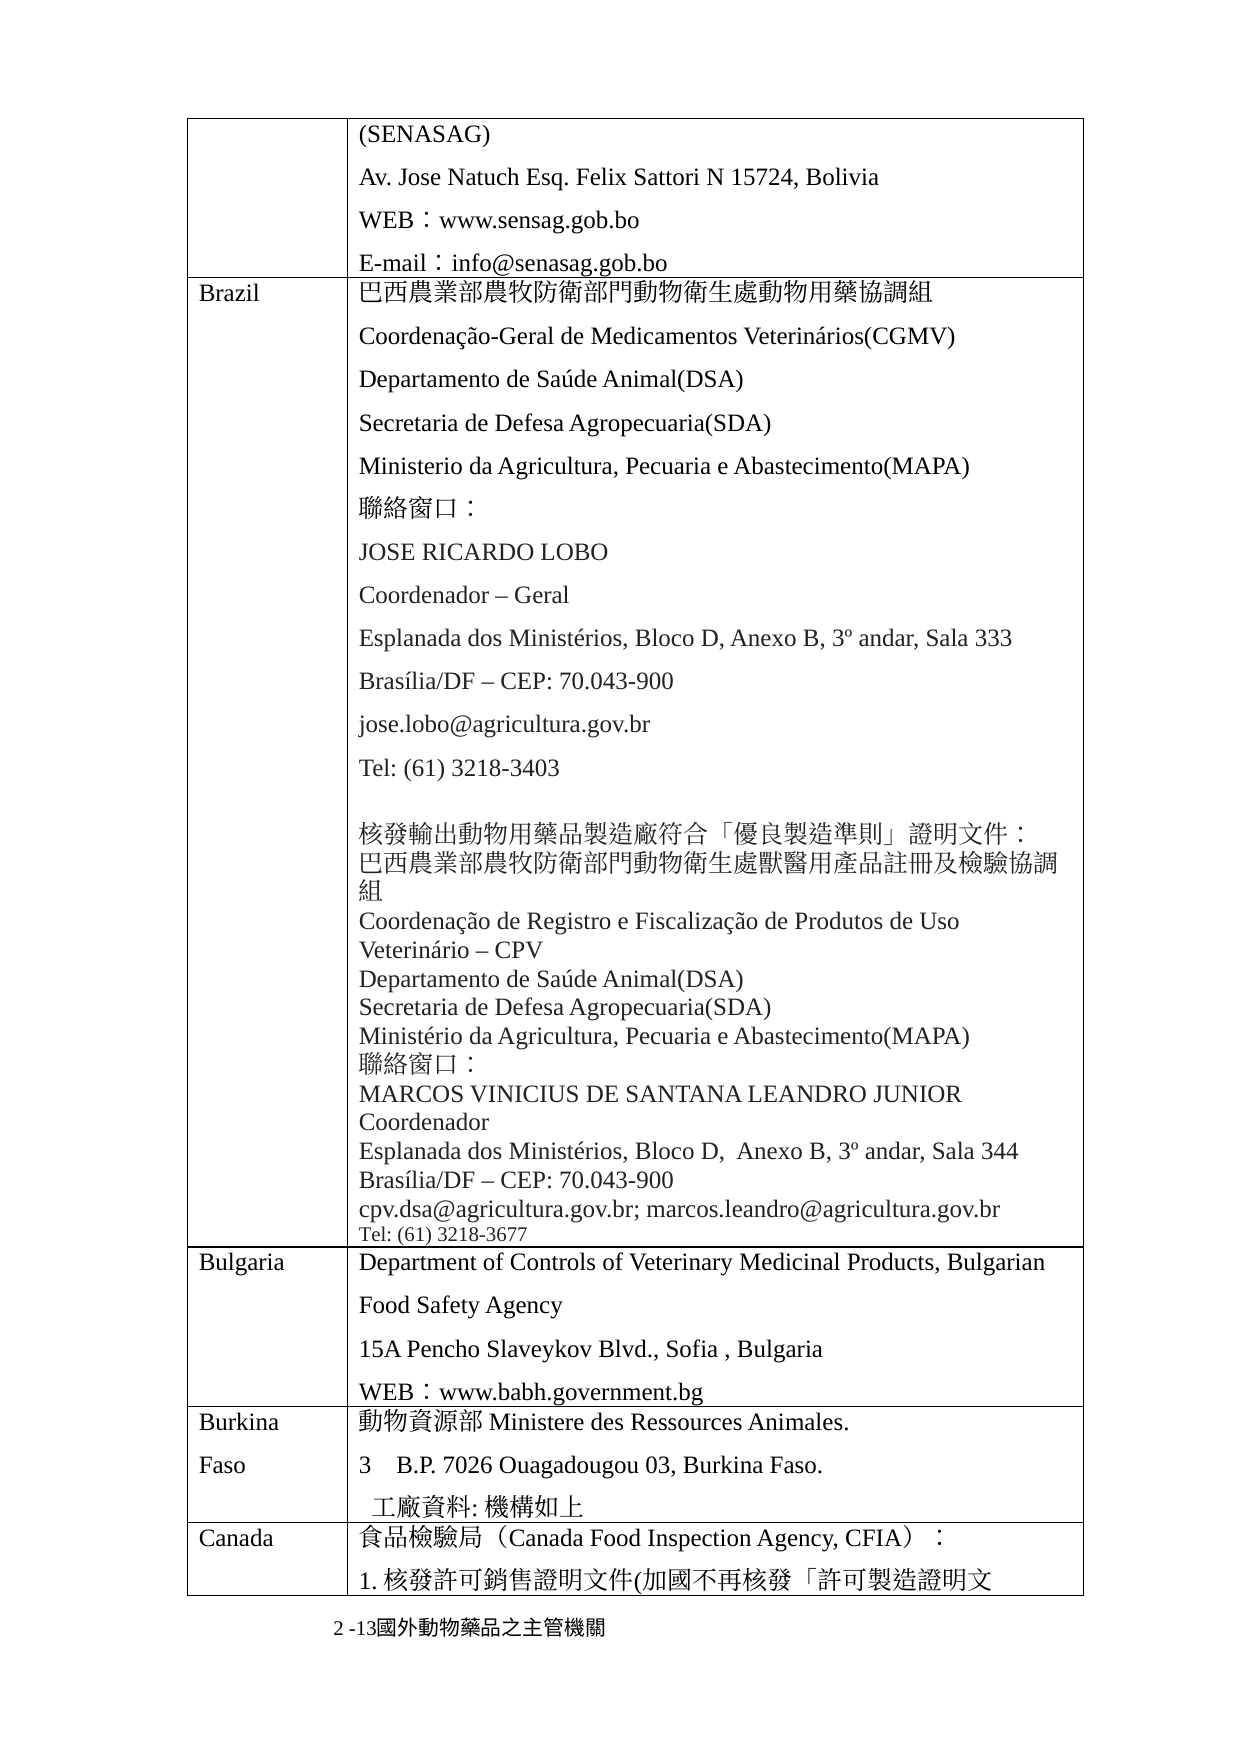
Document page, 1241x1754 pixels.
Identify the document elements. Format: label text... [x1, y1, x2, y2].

table_cell 食品檢驗局（Canada Food Inspection Agency, CFIA）： 1. 核發許可銷售證明文件(加國不再核發「許可製造證明文 [348, 1523, 1083, 1594]
table_cell Burkina Faso [188, 1407, 347, 1522]
table_cell (SENASAG) Av. Jose Natuch Esq. Felix Sattori N 15724, Bolivia WEB：www.sensag.gob.bo E-mail：info@senasag.gob.bo [348, 119, 1083, 277]
table_cell Canada [188, 1523, 347, 1594]
table_cell Bulgaria [188, 1248, 347, 1406]
table_cell 巴西農業部農牧防衛部門動物衛生處動物用藥協調組 Coordenação-Geral de Medicamentos Veterinários(CGMV) Departamento de Saúde Animal(DSA) Secretaria de Defesa Agropecuaria(SDA) Ministerio da Agricultura, Pecuaria e Abastecimento(MAPA) 聯絡窗口： JOSE RICARDO LOBO Coordenador – Geral Esplanada dos Ministérios, Bloco D, Anexo B, 3º andar, Sala 333 Brasília/DF – CEP: 70.043-900 jose.lobo@agricultura.gov.br Tel: (61) 3218-3403 核發輸出動物用藥品製造廠符合「優良製造準則」證明文件： 巴西農業部農牧防衛部門動物衛生處獸醫用產品註冊及檢驗協調組 Coordenação de Registro e Fiscalização de Produtos de Uso Veterinário – CPV Departamento de Saúde Animal(DSA) Secretaria de Defesa Agropecuaria(SDA) Ministério da Agricultura, Pecuaria e Abastecimento(MAPA) 聯絡窗口： MARCOS VINICIUS DE SANTANA LEANDRO JUNIOR Coordenador Esplanada dos Ministérios, Bloco D, Anexo B, 3º andar, Sala 344 Brasília/DF – CEP: 70.043-900 cpv.dsa@agricultura.gov.br; marcos.leandro@agricultura.gov.br Tel: (61) 3218-3677 [348, 278, 1083, 1246]
table_cell 動物資源部Ministere des Ressources Animales. B.P. 7026 Ouagadougou 03, Burkina Faso. 工廠資料: 機構如上 [348, 1407, 1083, 1522]
table_cell [188, 119, 347, 277]
table_cell Department of Controls of Veterinary Medicinal Products, Bulgarian Food Safety Agency 15A Pencho Slaveykov Blvd., Sofia , Bulgaria WEB：www.babh.government.bg [348, 1248, 1083, 1406]
table_cell Brazil [188, 278, 347, 1246]
